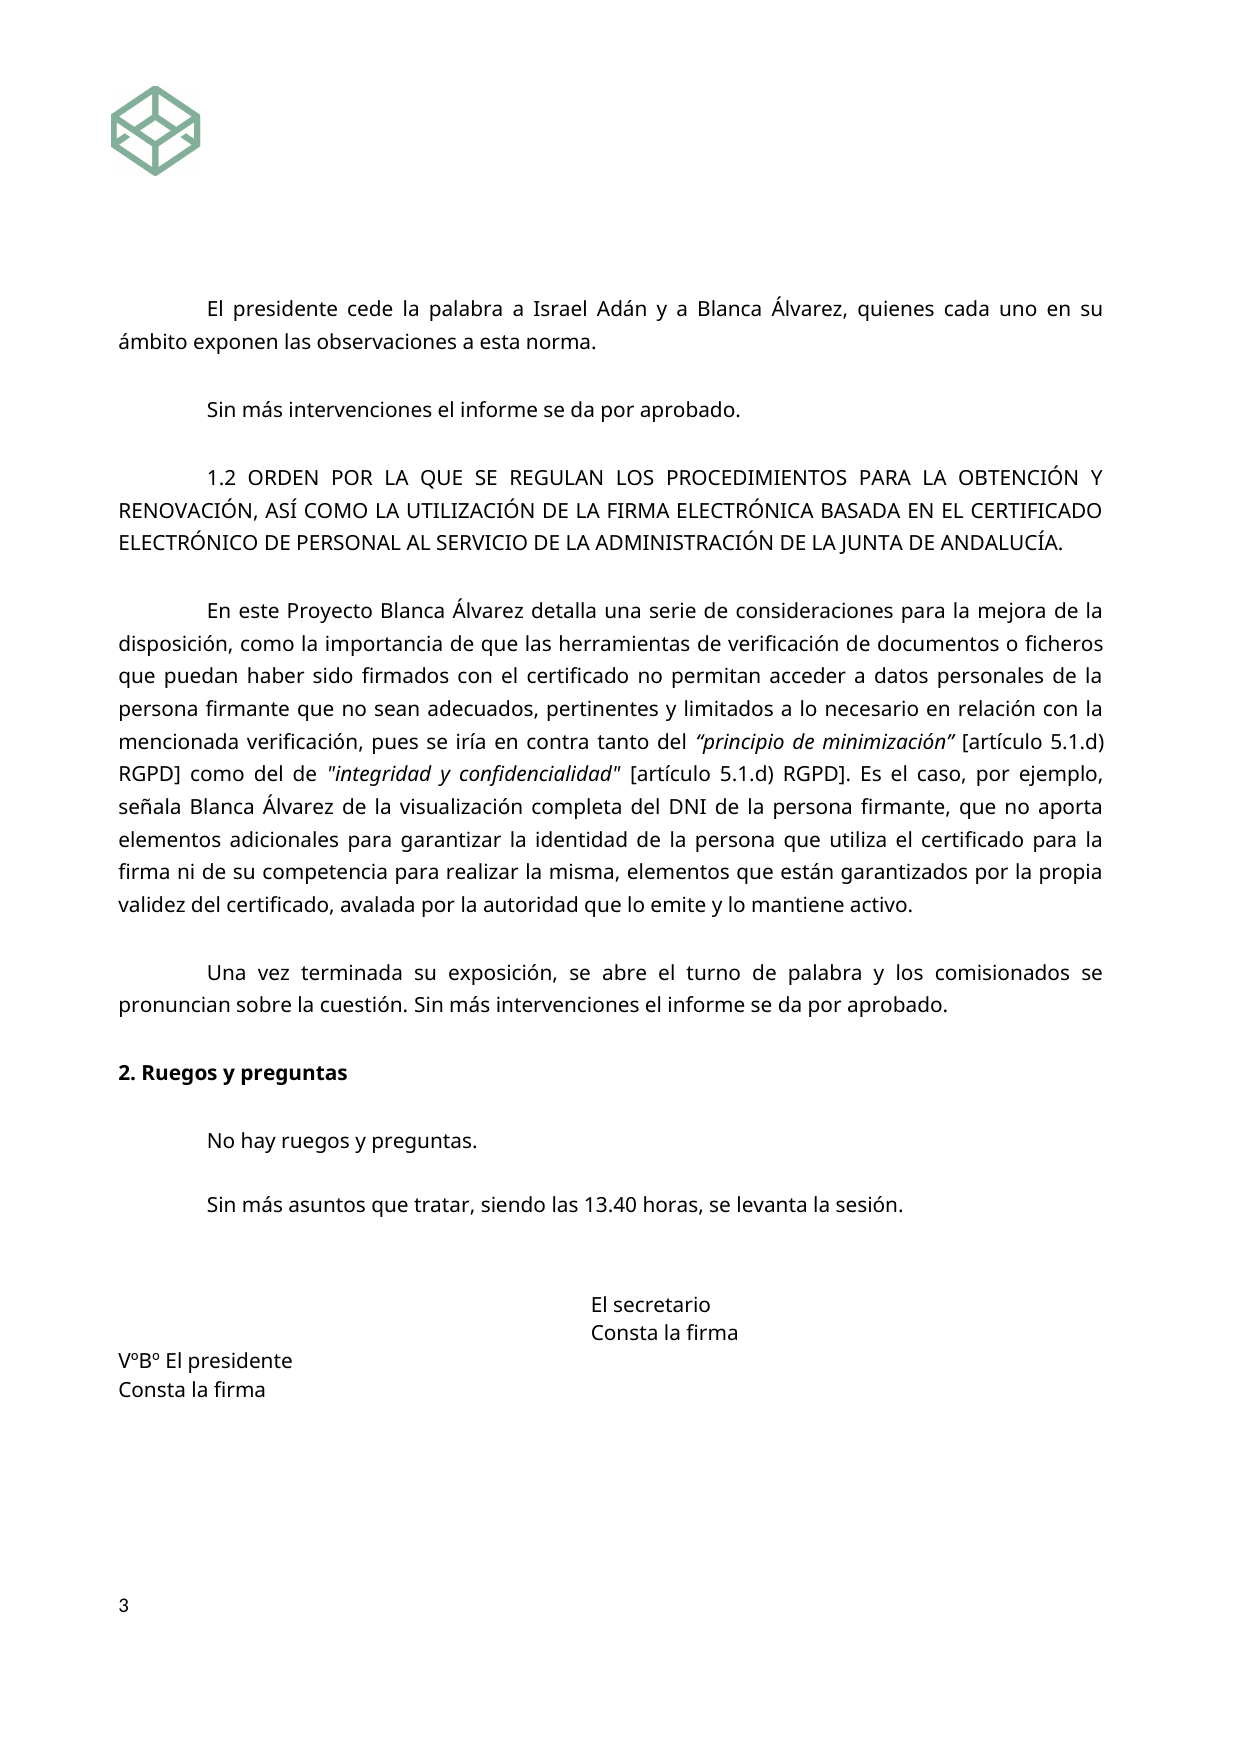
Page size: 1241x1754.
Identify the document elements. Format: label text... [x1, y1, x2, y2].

text No hay ruegos y preguntas. [118, 1127, 1104, 1155]
text 2. Ruegos y preguntas [118, 1058, 1104, 1087]
text En este Proyecto Blanca Álvarez detalla una serie de consideraciones para la mejora de la disposición, como la importancia de que las herramientas de verificación de documentos o ficheros que puedan haber sido firmados con el certificado no permitan acceder a datos personales de la persona firmante que no sean adecuados, pertinentes y limitados a lo necesario en relación con la mencionada verificación, pues se iría en contra tanto del “principio de minimización” [artículo 5.1.d) RGPD] como del de "integridad y confidencialidad" [artículo 5.1.d) RGPD]. Es el caso, por ejemplo, señala Blanca Álvarez de la visualización completa del DNI de la persona firmante, que no aporta elementos adicionales para garantizar la identidad de la persona que utiliza el certificado para la firma ni de su competencia para realizar la misma, elementos que están garantizados por la propia validez del certificado, avalada por la autoridad que lo emite y lo mantiene activo. [118, 596, 1104, 918]
text Sin más asuntos que tratar, siendo las 13.40 horas, se levanta la sesión. [118, 1190, 1104, 1219]
text Consta la firma [118, 1318, 1104, 1347]
text Consta la firma [118, 1375, 1104, 1403]
text El presidente cede la palabra a Israel Adán y a Blanca Álvarez, quienes cada uno en su ámbito exponen las observaciones a esta norma. [118, 294, 1104, 356]
text Una vez terminada su exposición, se abre el turno de palabra y los comisionados se pronuncian sobre la cuestión. Sin más intervenciones el informe se da por aprobado. [118, 958, 1104, 1019]
text Sin más intervenciones el informe se da por aprobado. [118, 395, 1104, 424]
text VºBº El presidente [118, 1347, 1104, 1375]
text El secretario [118, 1290, 1104, 1318]
text 1.2 ORDEN POR LA QUE SE REGULAN LOS PROCEDIMIENTOS PARA LA OBTENCIÓN Y RENOVACIÓN, ASÍ COMO LA UTILIZACIÓN DE LA FIRMA ELECTRÓNICA BASADA EN EL CERTIFICADO ELECTRÓNICO DE PERSONAL AL SERVICIO DE LA ADMINISTRACIÓN DE LA JUNTA DE ANDALUCÍA. [118, 463, 1104, 557]
picture [111, 86, 201, 176]
